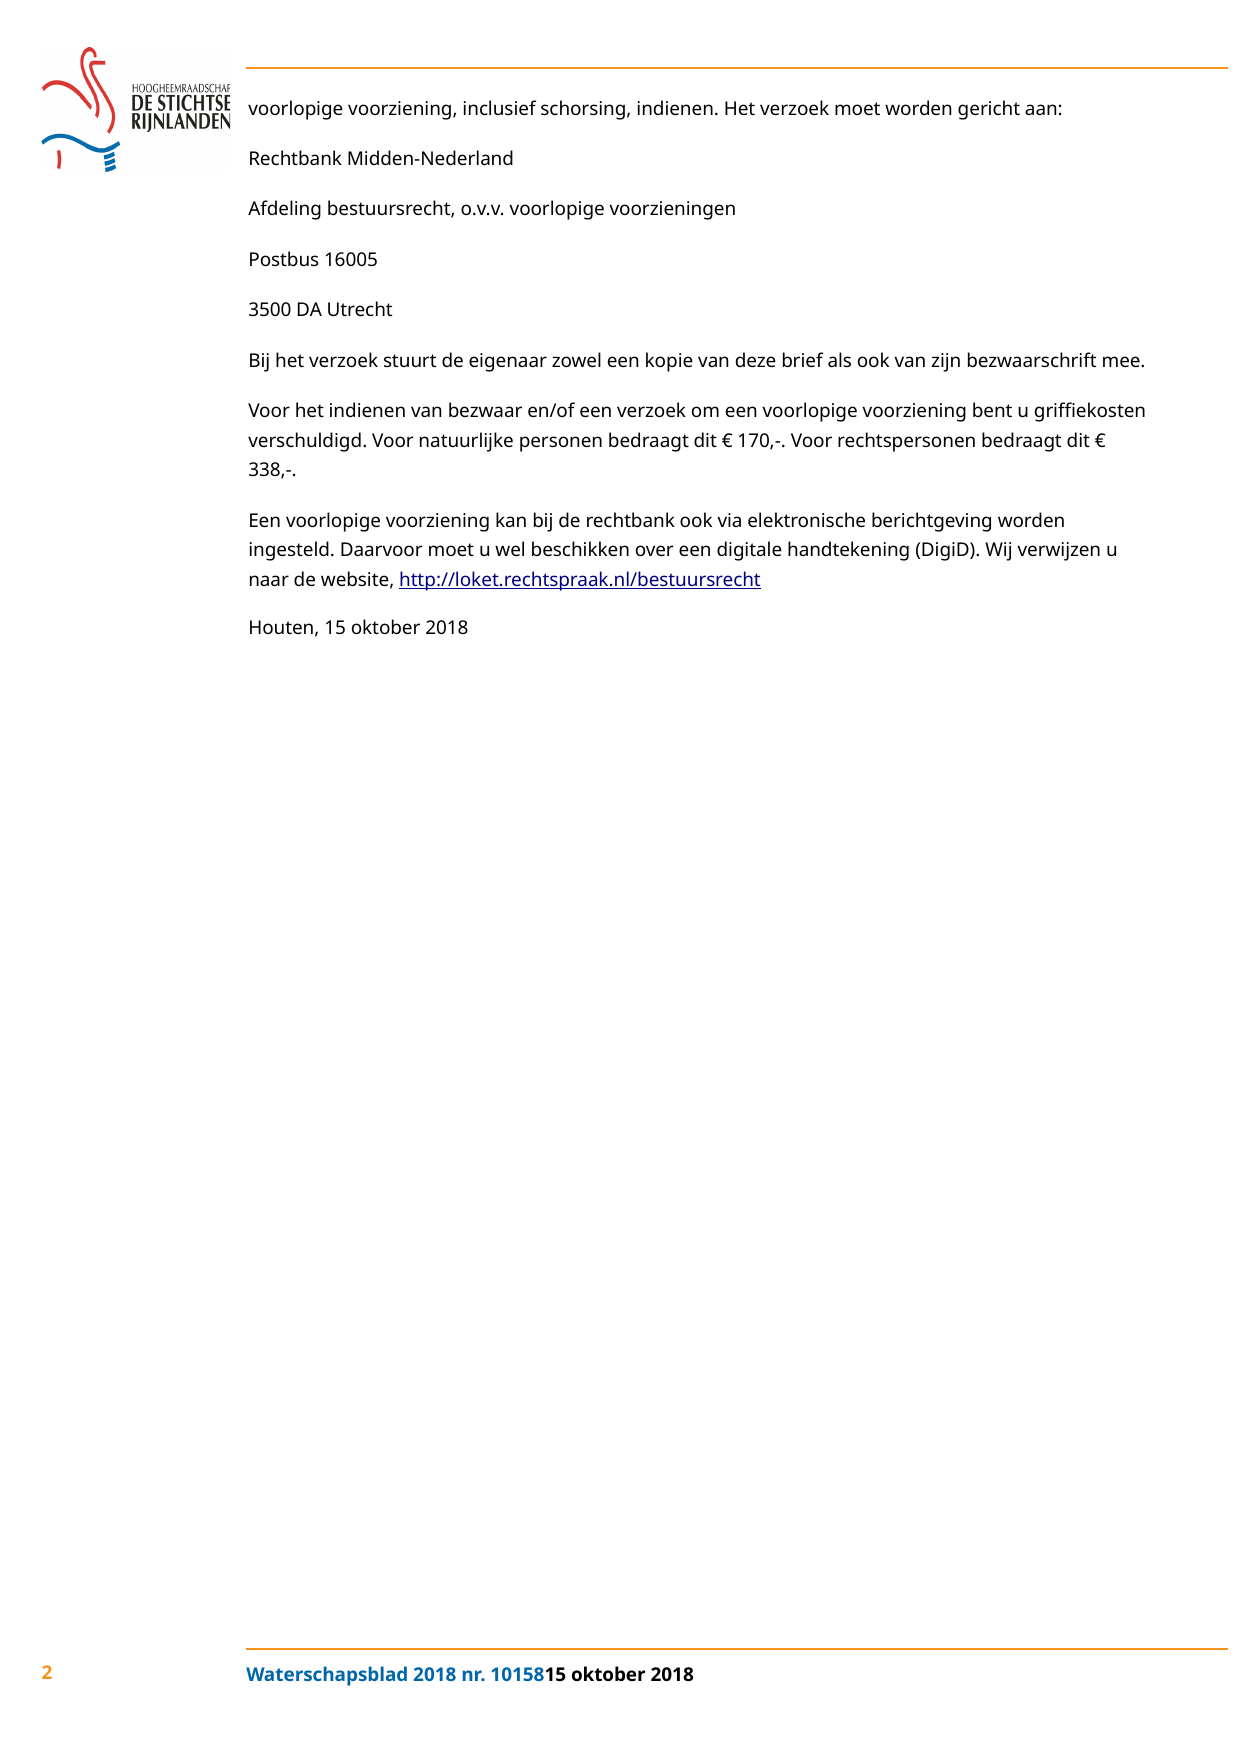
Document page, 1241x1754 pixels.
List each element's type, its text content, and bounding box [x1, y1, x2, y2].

text 3500 DA Utrecht [248, 296, 1152, 322]
picture [41, 47, 231, 172]
text Postbus 16005 [248, 246, 1152, 272]
text Een voorlopige voorziening kan bij de rechtbank ook via elektronische berichtgeving worden ingesteld. Daarvoor moet u wel beschikken over een digitale handtekening (DigiD). Wij verwijzen u naar de website, http://loket.rechtspraak.nl/bestuursrecht [248, 507, 1152, 592]
text voorlopige voorziening, inclusief schorsing, indienen. Het verzoek moet worden gericht aan: [248, 95, 1152, 121]
text Houten, 15 oktober 2018 [248, 614, 1152, 639]
text Afdeling bestuursrecht, o.v.v. voorlopige voorzieningen [248, 196, 1152, 221]
text Rechtbank Midden-Nederland [248, 145, 1152, 171]
text Bij het verzoek stuurt de eigenaar zowel een kopie van deze brief als ook van zijn bezwaarschrift mee. [248, 347, 1152, 373]
text Voor het indienen van bezwaar en/of een verzoek om een voorlopige voorziening bent u griffiekosten verschuldigd. Voor natuurlijke personen bedraagt dit € 170,-. Voor rechtspersonen bedraagt dit € 338,-. [248, 397, 1152, 482]
